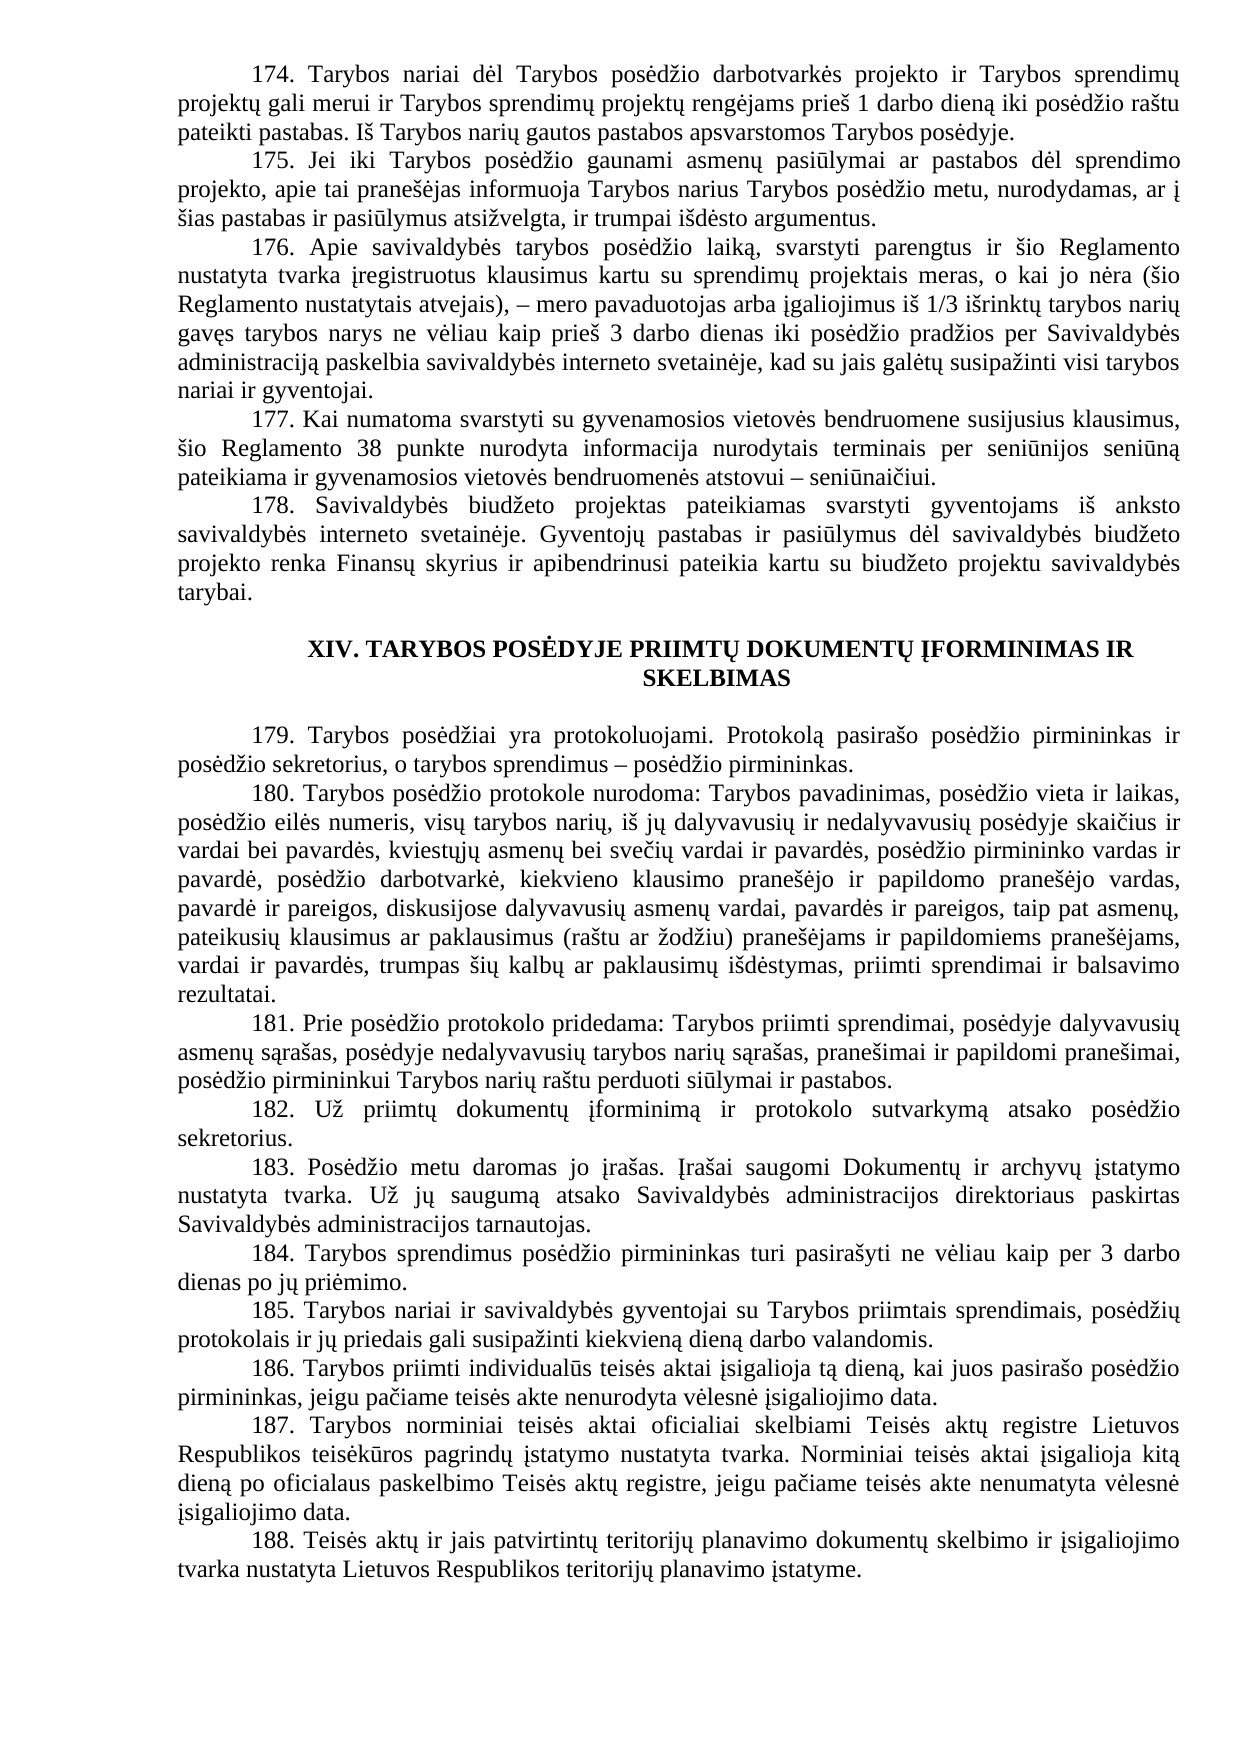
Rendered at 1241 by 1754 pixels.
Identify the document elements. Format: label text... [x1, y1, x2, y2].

text 188. Teisės aktų ir jais patvirtintų teritorijų planavimo dokumentų skelbimo ir įsigaliojimo tvarka nustatyta Lietuvos Respublikos teritorijų planavimo įstatyme. [177, 1525, 1181, 1583]
text 177. Kai numatoma svarstyti su gyvenamosios vietovės bendruomene susijusius klausimus, šio Reglamento 38 punkte nurodyta informacija nurodytais terminais per seniūnijos seniūną pateikiama ir gyvenamosios vietovės bendruomenės atstovui – seniūnaičiui. [177, 404, 1181, 490]
text XIV. TARYBOS POSĖDYJE PRIIMTŲ DOKUMENTŲ ĮFORMINIMAS IR SKELBIMAS [252, 634, 1181, 692]
text 175. Jei iki Tarybos posėdžio gaunami asmenų pasiūlymai ar pastabos dėl sprendimo projekto, apie tai pranešėjas informuoja Tarybos narius Tarybos posėdžio metu, nurodydamas, ar į šias pastabas ir pasiūlymus atsižvelgta, ir trumpai išdėsto argumentus. [177, 145, 1181, 232]
text 184. Tarybos sprendimus posėdžio pirmininkas turi pasirašyti ne vėliau kaip per 3 darbo dienas po jų priėmimo. [177, 1238, 1181, 1295]
text 174. Tarybos nariai dėl Tarybos posėdžio darbotvarkės projekto ir Tarybos sprendimų projektų gali merui ir Tarybos sprendimų projektų rengėjams prieš 1 darbo dieną iki posėdžio raštu pateikti pastabas. Iš Tarybos narių gautos pastabos apsvarstomos Tarybos posėdyje. [177, 59, 1181, 145]
text 187. Tarybos norminiai teisės aktai oficialiai skelbiami Teisės aktų registre Lietuvos Respublikos teisėkūros pagrindų įstatymo nustatyta tvarka. Norminiai teisės aktai įsigalioja kitą dieną po oficialaus paskelbimo Teisės aktų registre, jeigu pačiame teisės akte nenumatyta vėlesnė įsigaliojimo data. [177, 1410, 1181, 1525]
text 181. Prie posėdžio protokolo pridedama: Tarybos priimti sprendimai, posėdyje dalyvavusių asmenų sąrašas, posėdyje nedalyvavusių tarybos narių sąrašas, pranešimai ir papildomi pranešimai, posėdžio pirmininkui Tarybos narių raštu perduoti siūlymai ir pastabos. [177, 1008, 1181, 1094]
text 176. Apie savivaldybės tarybos posėdžio laiką, svarstyti parengtus ir šio Reglamento nustatyta tvarka įregistruotus klausimus kartu su sprendimų projektais meras, o kai jo nėra (šio Reglamento nustatytais atvejais), – mero pavaduotojas arba įgaliojimus iš 1/3 išrinktų tarybos narių gavęs tarybos narys ne vėliau kaip prieš 3 darbo dienas iki posėdžio pradžios per Savivaldybės administraciją paskelbia savivaldybės interneto svetainėje, kad su jais galėtų susipažinti visi tarybos nariai ir gyventojai. [177, 232, 1181, 404]
text 179. Tarybos posėdžiai yra protokoluojami. Protokolą pasirašo posėdžio pirmininkas ir posėdžio sekretorius, o tarybos sprendimus – posėdžio pirmininkas. [177, 720, 1181, 778]
text 180. Tarybos posėdžio protokole nurodoma: Tarybos pavadinimas, posėdžio vieta ir laikas, posėdžio eilės numeris, visų tarybos narių, iš jų dalyvavusių ir nedalyvavusių posėdyje skaičius ir vardai bei pavardės, kviestųjų asmenų bei svečių vardai ir pavardės, posėdžio pirmininko vardas ir pavardė, posėdžio darbotvarkė, kiekvieno klausimo pranešėjo ir papildomo pranešėjo vardas, pavardė ir pareigos, diskusijose dalyvavusių asmenų vardai, pavardės ir pareigos, taip pat asmenų, pateikusių klausimus ar paklausimus (raštu ar žodžiu) pranešėjams ir papildomiems pranešėjams, vardai ir pavardės, trumpas šių kalbų ar paklausimų išdėstymas, priimti sprendimai ir balsavimo rezultatai. [177, 778, 1181, 1008]
text 186. Tarybos priimti individualūs teisės aktai įsigalioja tą dieną, kai juos pasirašo posėdžio pirmininkas, jeigu pačiame teisės akte nenurodyta vėlesnė įsigaliojimo data. [177, 1353, 1181, 1410]
text 185. Tarybos nariai ir savivaldybės gyventojai su Tarybos priimtais sprendimais, posėdžių protokolais ir jų priedais gali susipažinti kiekvieną dieną darbo valandomis. [177, 1295, 1181, 1353]
text 178. Savivaldybės biudžeto projektas pateikiamas svarstyti gyventojams iš anksto savivaldybės interneto svetainėje. Gyventojų pastabas ir pasiūlymus dėl savivaldybės biudžeto projekto renka Finansų skyrius ir apibendrinusi pateikia kartu su biudžeto projektu savivaldybės tarybai. [177, 490, 1181, 605]
text 182. Už priimtų dokumentų įforminimą ir protokolo sutvarkymą atsako posėdžio sekretorius. [177, 1094, 1181, 1152]
text 183. Posėdžio metu daromas jo įrašas. Įrašai saugomi Dokumentų ir archyvų įstatymo nustatyta tvarka. Už jų saugumą atsako Savivaldybės administracijos direktoriaus paskirtas Savivaldybės administracijos tarnautojas. [177, 1152, 1181, 1238]
